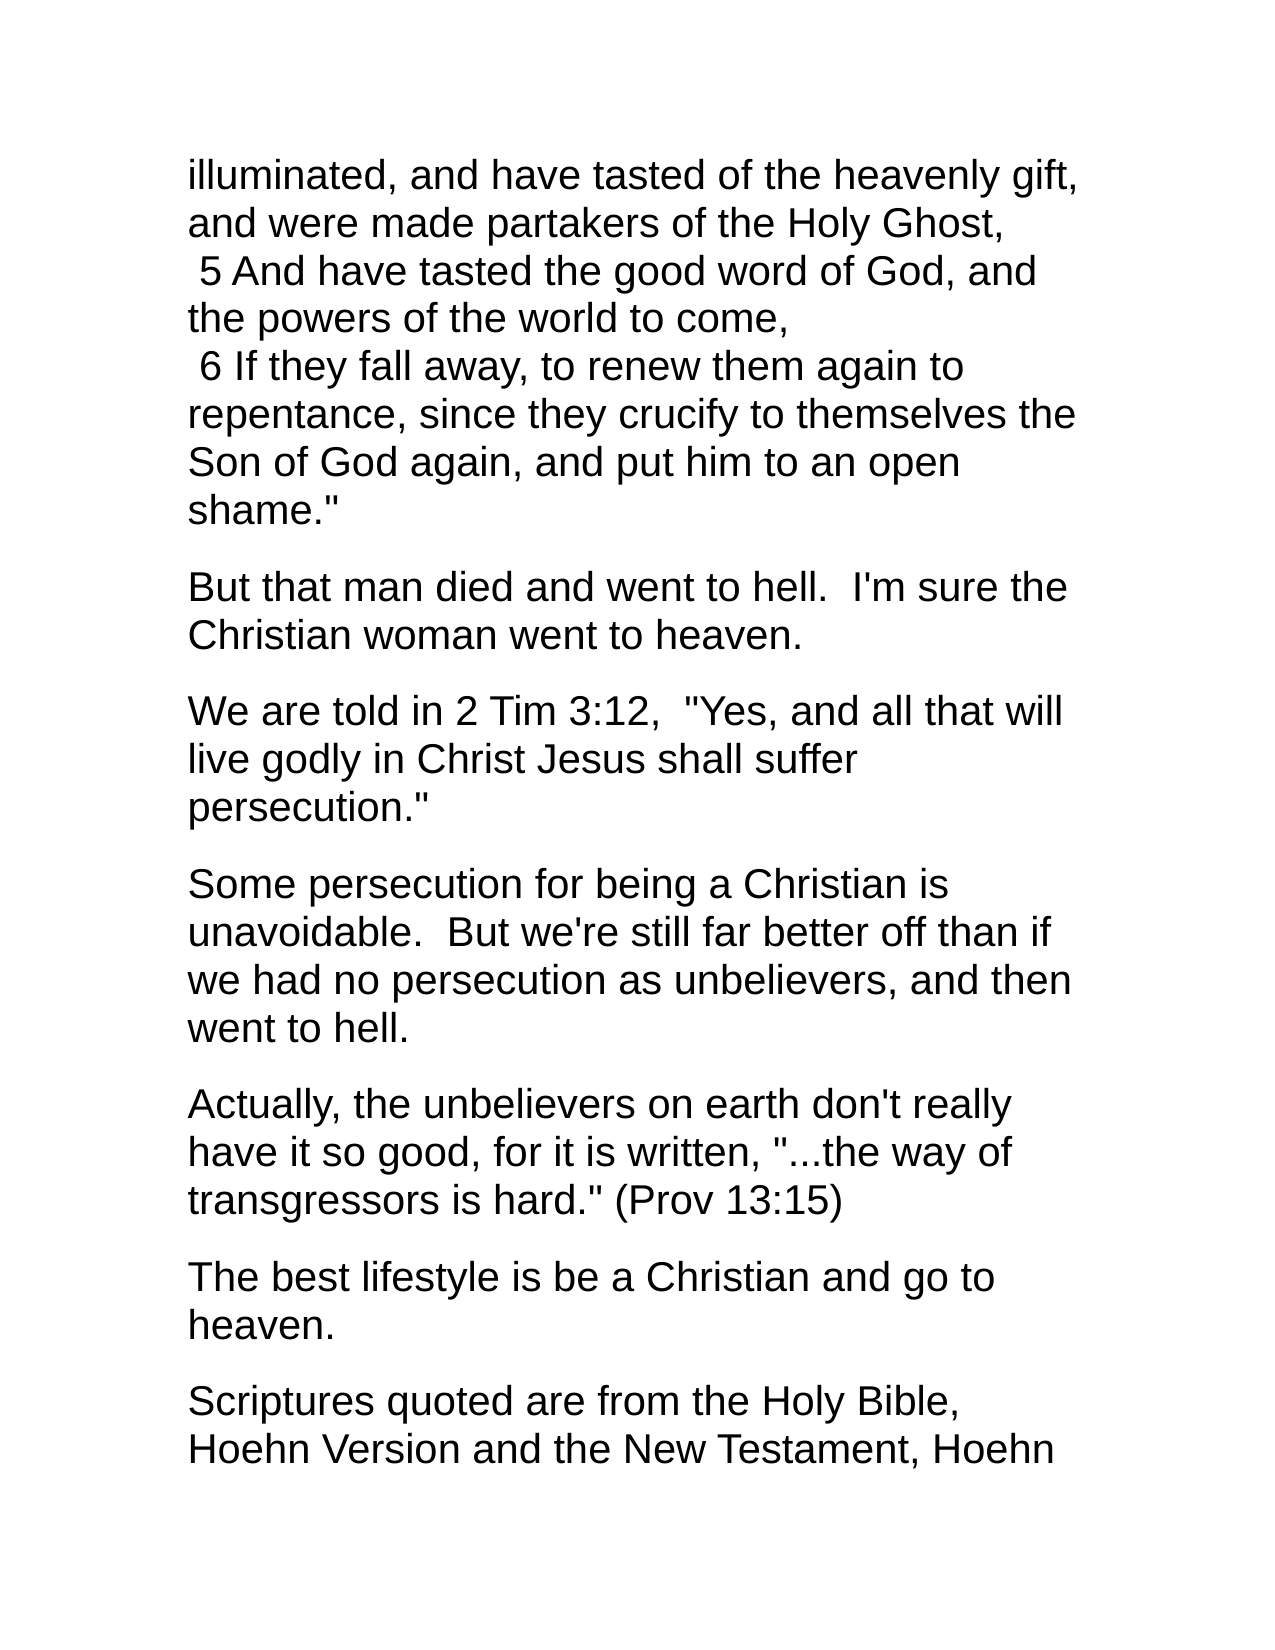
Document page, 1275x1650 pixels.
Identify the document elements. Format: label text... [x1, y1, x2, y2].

text illuminated, and have tasted of the heavenly gift, and were made partakers of the Holy Ghost, [187, 150, 1087, 246]
text Scriptures quoted are from the Holy Bible, Hoehn Version and the New Testament, Hoehn [187, 1377, 1087, 1472]
text 5 And have tasted the good word of God, and the powers of the world to come, [187, 246, 1087, 342]
text The best lifestyle is be a Christian and go to heaven. [187, 1252, 1087, 1348]
text We are told in 2 Tim 3:12, "Yes, and all that will live godly in Christ Jesus shall suffer persecution." [187, 687, 1087, 830]
text Actually, the unbelievers on earth don't really have it so good, for it is written, "...the way of transgressors is hard." (Prov 13:15) [187, 1079, 1087, 1223]
text Some persecution for being a Christian is unavoidable. But we're still far better off than if we had no persecution as unbelievers, and then went to hell. [187, 859, 1087, 1051]
text 6 If they fall away, to renew them again to repentance, since they crucify to themselves the Son of God again, and put him to an open shame." [187, 342, 1087, 533]
text But that man died and went to hell. I'm sure the Christian woman went to heaven. [187, 562, 1087, 658]
